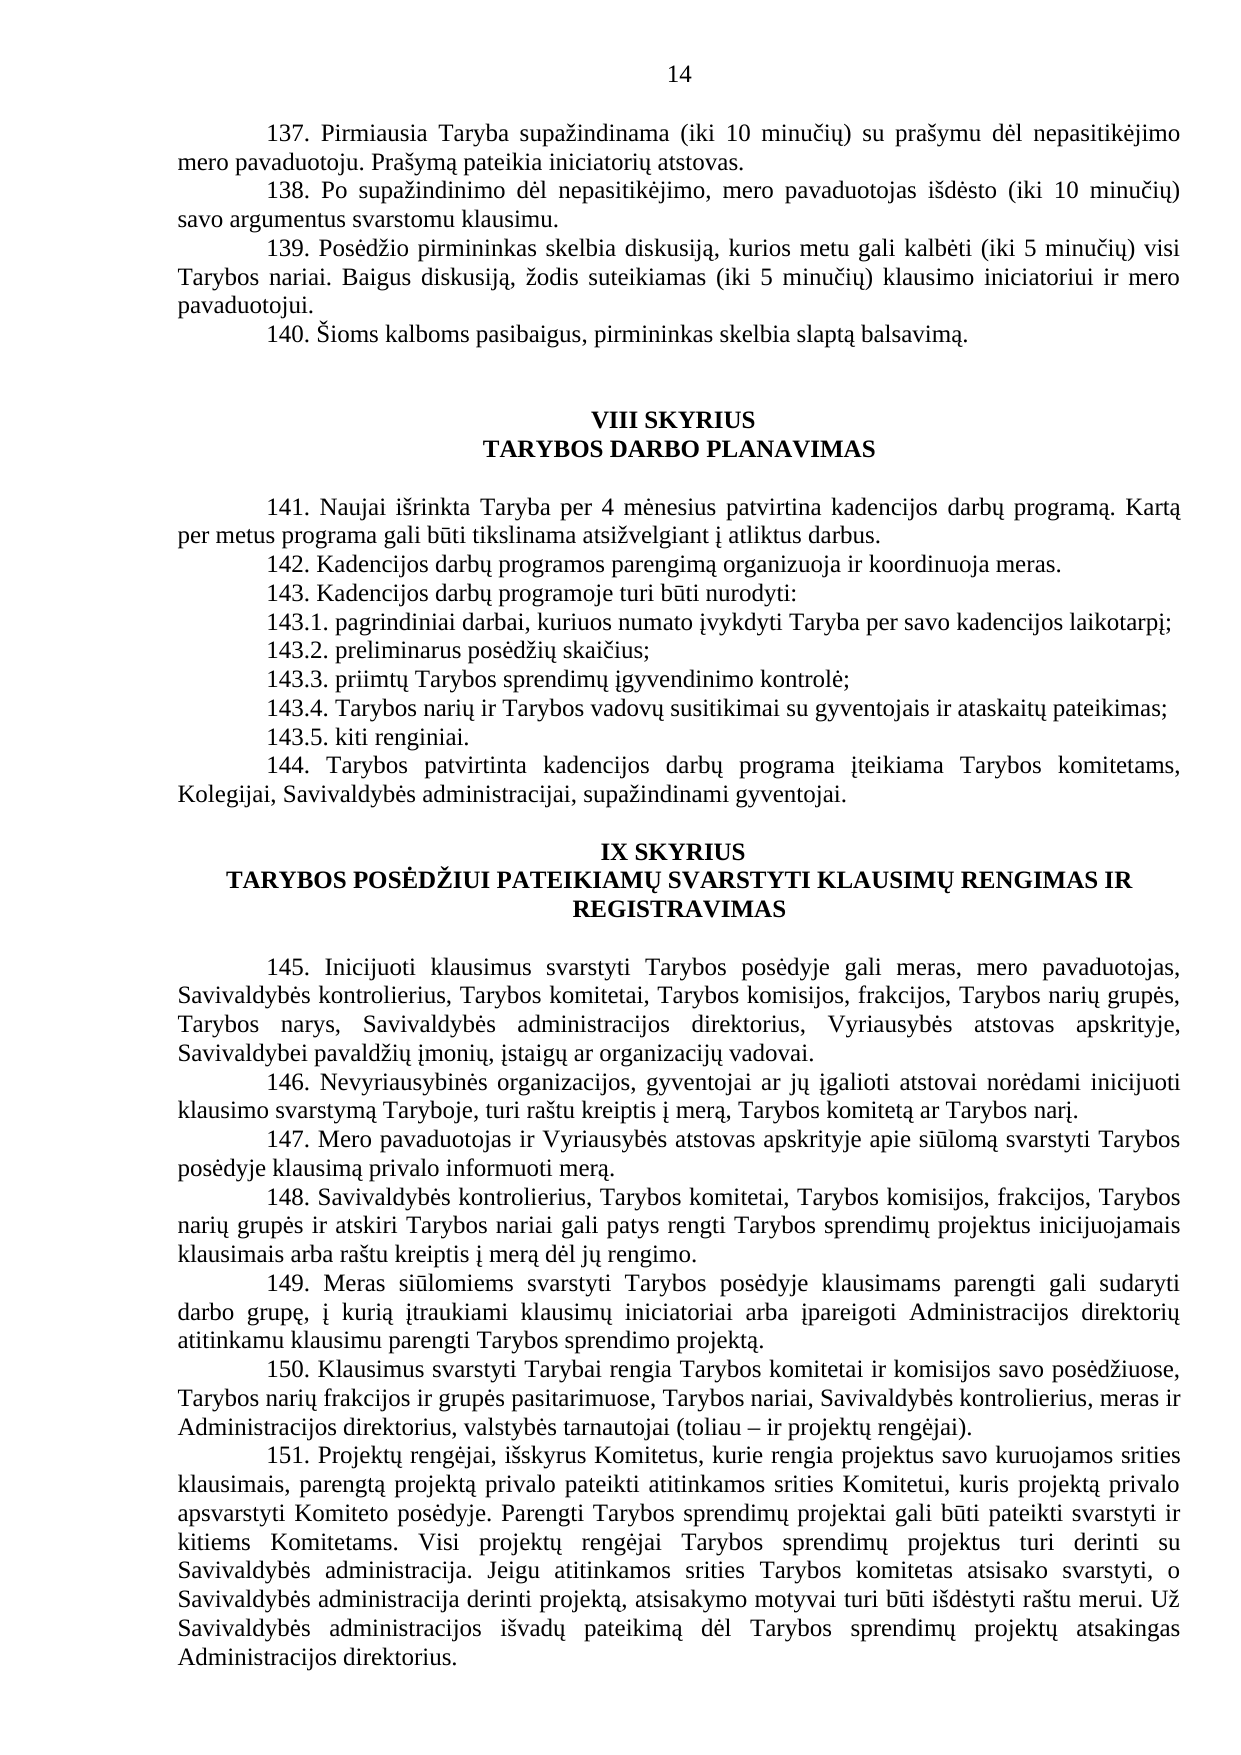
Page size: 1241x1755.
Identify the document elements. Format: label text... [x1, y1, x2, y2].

text 143.3. priimtų Tarybos sprendimų įgyvendinimo kontrolė; [177, 664, 1181, 693]
text 142. Kadencijos darbų programos parengimą organizuoja ir koordinuoja meras. [177, 549, 1181, 578]
text 138. Po supažindinimo dėl nepasitikėjimo, mero pavaduotojas išdėsto (iki 10 minučių) savo argumentus svarstomu klausimu. [177, 176, 1181, 233]
text VIII SKYRIUS [177, 406, 1181, 434]
text TARYBOS POSĖDŽIUI PATEIKIAMŲ SVARSTYTI KLAUSIMŲ RENGIMAS IR REGISTRAVIMAS [177, 866, 1181, 923]
text TARYBOS DARBO PLANAVIMAS [177, 434, 1181, 463]
text 149. Meras siūlomiems svarstyti Tarybos posėdyje klausimams parengti gali sudaryti darbo grupę, į kurią įtraukiami klausimų iniciatoriai arba įpareigoti Administracijos direktorių atitinkamu klausimu parengti Tarybos sprendimo projektą. [177, 1268, 1181, 1354]
text 137. Pirmiausia Taryba supažindinama (iki 10 minučių) su prašymu dėl nepasitikėjimo mero pavaduotoju. Prašymą pateikia iniciatorių atstovas. [177, 118, 1181, 176]
text 150. Klausimus svarstyti Tarybai rengia Tarybos komitetai ir komisijos savo posėdžiuose, Tarybos narių frakcijos ir grupės pasitarimuose, Tarybos nariai, Savivaldybės kontrolierius, meras ir Administracijos direktorius, valstybės tarnautojai (toliau – ir projektų rengėjai). [177, 1354, 1181, 1441]
text 151. Projektų rengėjai, išskyrus Komitetus, kurie rengia projektus savo kuruojamos srities klausimais, parengtą projektą privalo pateikti atitinkamos srities Komitetui, kuris projektą privalo apsvarstyti Komiteto posėdyje. Parengti Tarybos sprendimų projektai gali būti pateikti svarstyti ir kitiems Komitetams. Visi projektų rengėjai Tarybos sprendimų projektus turi derinti su Savivaldybės administracija. Jeigu atitinkamos srities Tarybos komitetas atsisako svarstyti, o Savivaldybės administracija derinti projektą, atsisakymo motyvai turi būti išdėstyti raštu merui. Už Savivaldybės administracijos išvadų pateikimą dėl Tarybos sprendimų projektų atsakingas Administracijos direktorius. [177, 1441, 1181, 1671]
text 148. Savivaldybės kontrolierius, Tarybos komitetai, Tarybos komisijos, frakcijos, Tarybos narių grupės ir atskiri Tarybos nariai gali patys rengti Tarybos sprendimų projektus inicijuojamais klausimais arba raštu kreiptis į merą dėl jų rengimo. [177, 1182, 1181, 1268]
text 143.5. kiti renginiai. [177, 722, 1181, 751]
text 147. Mero pavaduotojas ir Vyriausybės atstovas apskrityje apie siūlomą svarstyti Tarybos posėdyje klausimą privalo informuoti merą. [177, 1124, 1181, 1182]
text 146. Nevyriausybinės organizacijos, gyventojai ar jų įgalioti atstovai norėdami inicijuoti klausimo svarstymą Taryboje, turi raštu kreiptis į merą, Tarybos komitetą ar Tarybos narį. [177, 1067, 1181, 1124]
text 141. Naujai išrinkta Taryba per 4 mėnesius patvirtina kadencijos darbų programą. Kartą per metus programa gali būti tikslinama atsižvelgiant į atliktus darbus. [177, 492, 1181, 549]
text 143. Kadencijos darbų programoje turi būti nurodyti: [177, 578, 1181, 607]
text 143.2. preliminarus posėdžių skaičius; [177, 636, 1181, 664]
text 139. Posėdžio pirmininkas skelbia diskusiją, kurios metu gali kalbėti (iki 5 minučių) visi Tarybos nariai. Baigus diskusiją, žodis suteikiamas (iki 5 minučių) klausimo iniciatoriui ir mero pavaduotojui. [177, 233, 1181, 319]
text 144. Tarybos patvirtinta kadencijos darbų programa įteikiama Tarybos komitetams, Kolegijai, Savivaldybės administracijai, supažindinami gyventojai. [177, 751, 1181, 808]
text 143.4. Tarybos narių ir Tarybos vadovų susitikimai su gyventojais ir ataskaitų pateikimas; [177, 693, 1181, 722]
text IX SKYRIUS [177, 837, 1181, 866]
text 143.1. pagrindiniai darbai, kuriuos numato įvykdyti Taryba per savo kadencijos laikotarpį; [177, 607, 1181, 636]
text 140. Šioms kalboms pasibaigus, pirmininkas skelbia slaptą balsavimą. [177, 319, 1181, 348]
text 145. Inicijuoti klausimus svarstyti Tarybos posėdyje gali meras, mero pavaduotojas, Savivaldybės kontrolierius, Tarybos komitetai, Tarybos komisijos, frakcijos, Tarybos narių grupės, Tarybos narys, Savivaldybės administracijos direktorius, Vyriausybės atstovas apskrityje, Savivaldybei pavaldžių įmonių, įstaigų ar organizacijų vadovai. [177, 952, 1181, 1067]
